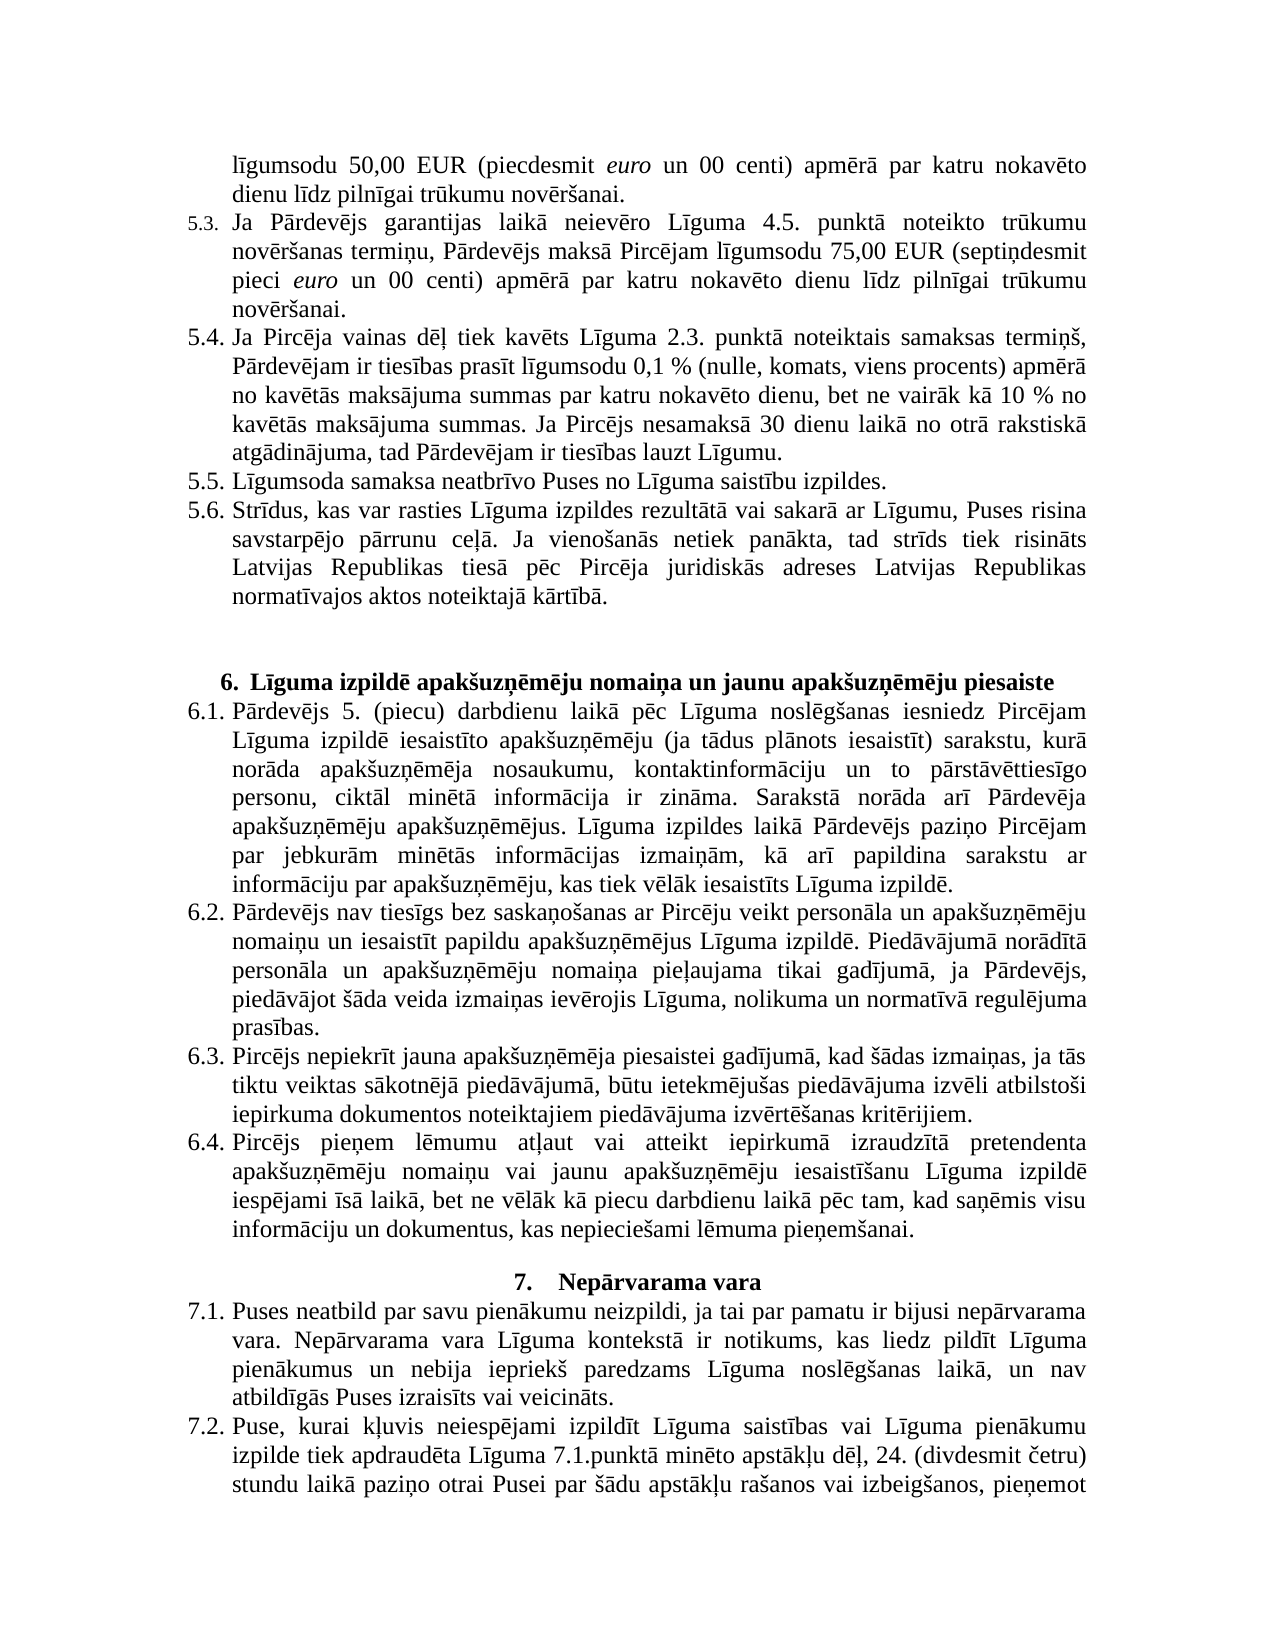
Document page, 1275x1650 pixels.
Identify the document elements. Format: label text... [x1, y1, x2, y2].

list Pārdevējs nav tiesīgs bez saskaņošanas ar Pircēju veikt personāla un apakšuzņēmēju nomaiņu un iesaistīt papildu apakšuzņēmējus Līguma izpildē. Piedāvājumā norādītā personāla un apakšuzņēmēju nomaiņa pieļaujama tikai gadījumā, ja Pārdevējs, piedāvājot šāda veida izmaiņas ievērojis Līguma, nolikuma un normatīvā regulējuma prasības. [187, 897, 1087, 1041]
list Nepārvarama vara [187, 1267, 1087, 1296]
list Pircējs pieņem lēmumu atļaut vai atteikt iepirkumā izraudzītā pretendenta apakšuzņēmēju nomaiņu vai jaunu apakšuzņēmēju iesaistīšanu Līguma izpildē iespējami īsā laikā, bet ne vēlāk kā piecu darbdienu laikā pēc tam, kad saņēmis visu informāciju un dokumentus, kas nepieciešami lēmuma pieņemšanai. [187, 1127, 1087, 1242]
list Puse, kurai kļuvis neiespējami izpildīt Līguma saistības vai Līguma pienākumu izpilde tiek apdraudēta Līguma 7.1.punktā minēto apstākļu dēļ, 24. (divdesmit četru) stundu laikā paziņo otrai Pusei par šādu apstākļu rašanos vai izbeigšanos, pieņemot [187, 1411, 1087, 1497]
list Ja Pircēja vainas dēļ tiek kavēts Līguma 2.3. punktā noteiktais samaksas termiņš, Pārdevējam ir tiesības prasīt līgumsodu 0,1 % (nulle, komats, viens procents) apmērā no kavētās maksājuma summas par katru nokavēto dienu, bet ne vairāk kā 10 % no kavētās maksājuma summas. Ja Pircējs nesamaksā 30 dienu laikā no otrā rakstiskā atgādinājuma, tad Pārdevējam ir tiesības lauzt Līgumu. [187, 322, 1087, 466]
list Līgumsoda samaksa neatbrīvo Puses no Līguma saistību izpildes. [187, 466, 1087, 495]
list Pārdevējs 5. (piecu) darbdienu laikā pēc Līguma noslēgšanas iesniedz Pircējam Līguma izpildē iesaistīto apakšuzņēmēju (ja tādus plānots iesaistīt) sarakstu, kurā norāda apakšuzņēmēja nosaukumu, kontaktinformāciju un to pārstāvēttiesīgo personu, ciktāl minētā informācija ir zināma. Sarakstā norāda arī Pārdevēja apakšuzņēmēju apakšuzņēmējus. Līguma izpildes laikā Pārdevējs paziņo Pircējam par jebkurām minētās informācijas izmaiņām, kā arī papildina sarakstu ar informāciju par apakšuzņēmēju, kas tiek vēlāk iesaistīts Līguma izpildē. [187, 696, 1087, 897]
list Strīdus, kas var rasties Līguma izpildes rezultātā vai sakarā ar Līgumu, Puses risina savstarpējo pārrunu ceļā. Ja vienošanās netiek panākta, tad strīds tiek risināts Latvijas Republikas tiesā pēc Pircēja juridiskās adreses Latvijas Republikas normatīvajos aktos noteiktajā kārtībā. [187, 495, 1087, 610]
list Pircējs nepiekrīt jauna apakšuzņēmēja piesaistei gadījumā, kad šādas izmaiņas, ja tās tiktu veiktas sākotnējā piedāvājumā, būtu ietekmējušas piedāvājuma izvēli atbilstoši iepirkuma dokumentos noteiktajiem piedāvājuma izvērtēšanas kritērijiem. [187, 1041, 1087, 1127]
list līgumsodu 50,00 EUR (piecdesmit euro un 00 centi) apmērā par katru nokavēto dienu līdz pilnīgai trūkumu novēršanai. [187, 150, 1087, 207]
list Līguma izpildē apakšuzņēmēju nomaiņa un jaunu apakšuzņēmēju piesaiste [187, 667, 1087, 696]
list Ja Pārdevējs garantijas laikā neievēro Līguma 4.5. punktā noteikto trūkumu novēršanas termiņu, Pārdevējs maksā Pircējam līgumsodu 75,00 EUR (septiņdesmit pieci euro un 00 centi) apmērā par katru nokavēto dienu līdz pilnīgai trūkumu novēršanai. [187, 207, 1087, 322]
list Puses neatbild par savu pienākumu neizpildi, ja tai par pamatu ir bijusi nepārvarama vara. Nepārvarama vara Līguma kontekstā ir notikums, kas liedz pildīt Līguma pienākumus un nebija iepriekš paredzams Līguma noslēgšanas laikā, un nav atbildīgās Puses izraisīts vai veicināts. [187, 1296, 1087, 1411]
